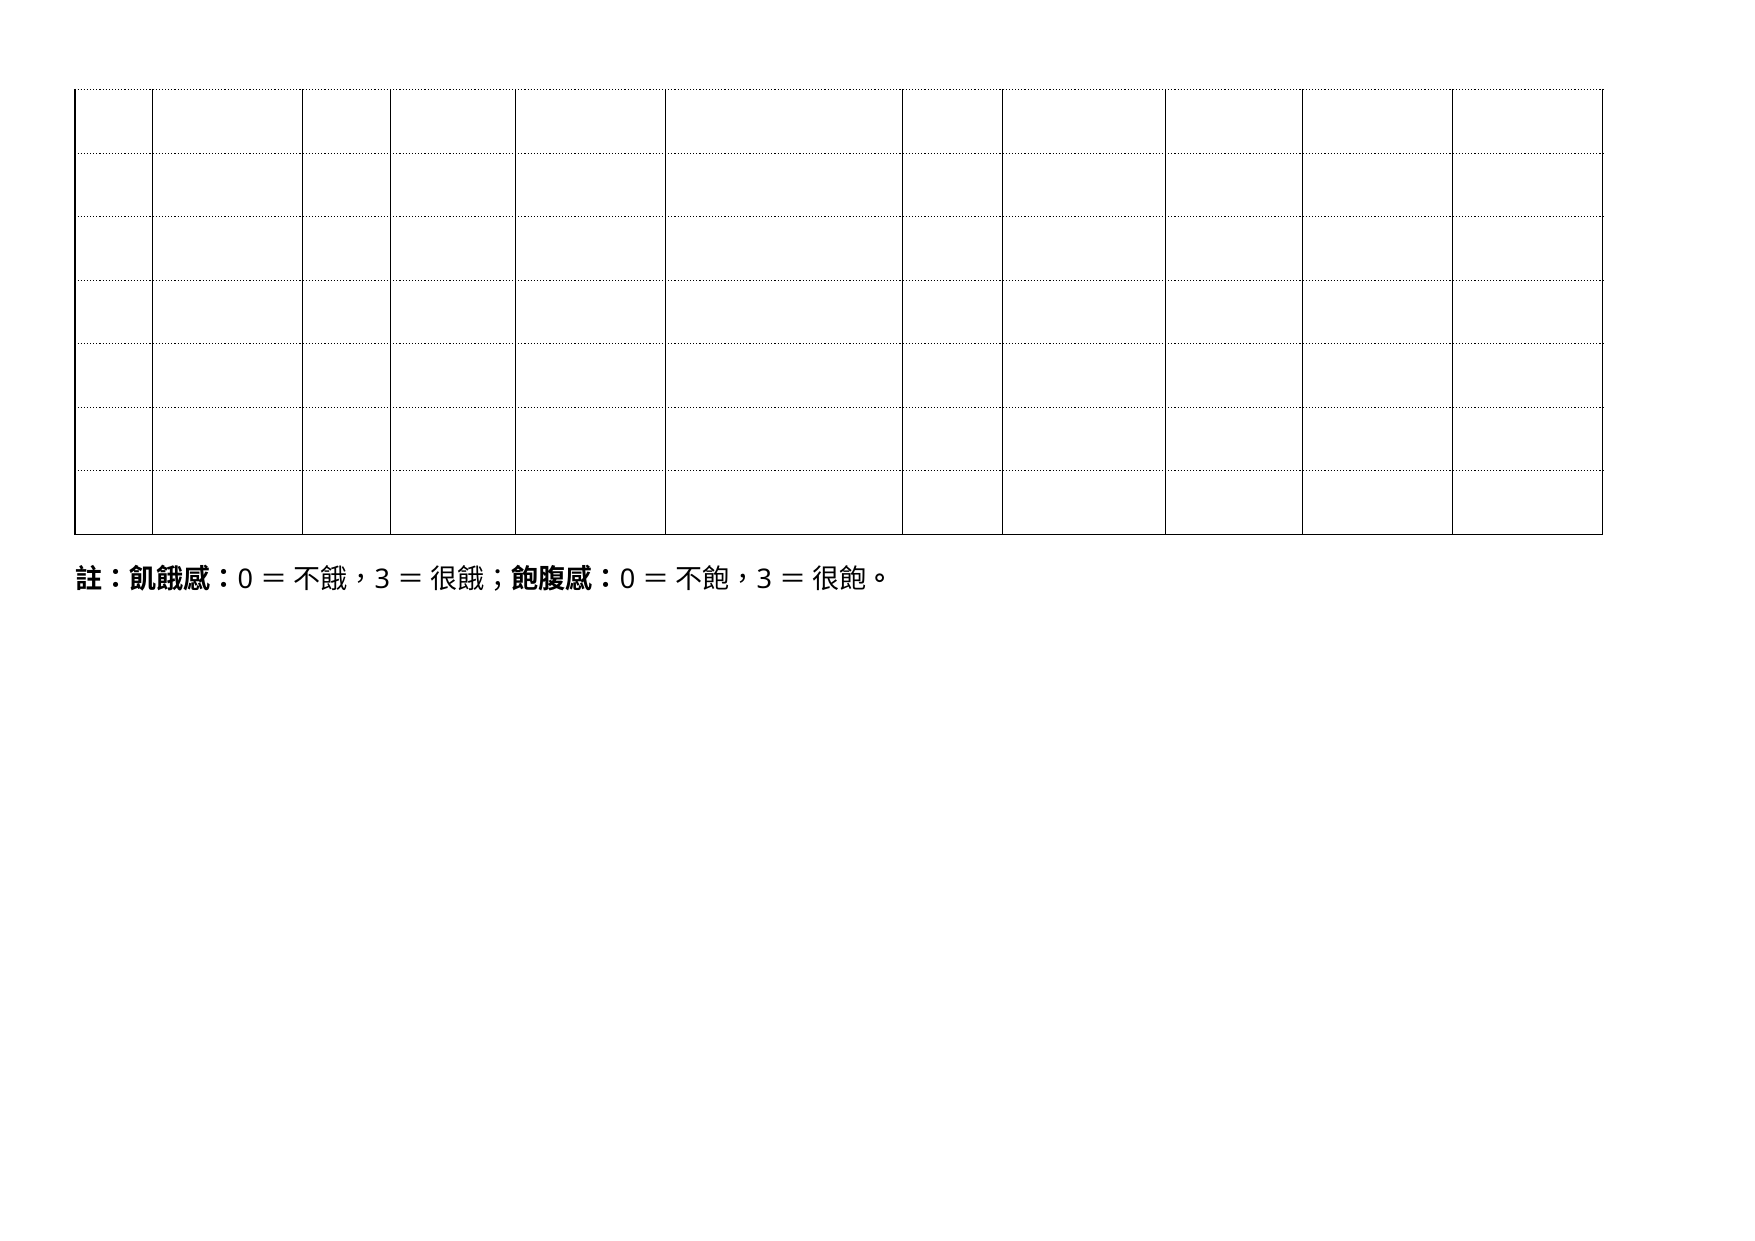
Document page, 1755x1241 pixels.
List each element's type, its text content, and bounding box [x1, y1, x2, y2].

table_cell [76, 407, 152, 470]
table_cell [666, 343, 902, 407]
table_cell [303, 216, 390, 279]
table_cell [516, 470, 665, 534]
table_cell [303, 153, 390, 216]
table_cell [666, 407, 902, 470]
table_cell [1166, 343, 1302, 407]
table_cell [153, 407, 302, 470]
table_cell [153, 216, 302, 279]
table_cell [666, 216, 902, 279]
table_cell [391, 407, 515, 470]
table_cell [1166, 407, 1302, 470]
table_cell [1303, 470, 1452, 534]
table_cell [903, 153, 1002, 216]
table_cell [76, 216, 152, 279]
table_cell [1453, 216, 1602, 279]
table_cell [76, 153, 152, 216]
table_cell [391, 153, 515, 216]
table_cell [391, 280, 515, 343]
table_cell [1003, 153, 1165, 216]
table_cell [76, 89, 152, 152]
table_cell [1453, 89, 1602, 152]
table_cell [153, 343, 302, 407]
table_cell [1303, 343, 1452, 407]
table_cell [391, 343, 515, 407]
table_cell [303, 343, 390, 407]
table_cell [303, 470, 390, 534]
table_cell [903, 216, 1002, 279]
table_cell [1453, 470, 1602, 534]
table_cell [153, 470, 302, 534]
table_cell [1453, 407, 1602, 470]
table_cell [516, 407, 665, 470]
table_cell [1003, 216, 1165, 279]
table_cell [666, 470, 902, 534]
table_cell [1303, 216, 1452, 279]
table_cell [1003, 407, 1165, 470]
table_cell [1303, 89, 1452, 152]
table_cell [391, 216, 515, 279]
table_cell [903, 407, 1002, 470]
table_cell [153, 153, 302, 216]
table_cell [1166, 89, 1302, 152]
table_cell [153, 280, 302, 343]
table_cell [516, 343, 665, 407]
table_cell [1453, 280, 1602, 343]
table_cell [1003, 280, 1165, 343]
table_cell [903, 89, 1002, 152]
table_cell [903, 343, 1002, 407]
table_cell [516, 153, 665, 216]
table_cell [1453, 343, 1602, 407]
table_cell [1303, 153, 1452, 216]
table_cell [516, 89, 665, 152]
table_cell [391, 89, 515, 152]
table_cell [1303, 407, 1452, 470]
table_cell [1003, 89, 1165, 152]
table_cell [76, 343, 152, 407]
table_cell [1166, 216, 1302, 279]
table_cell [666, 153, 902, 216]
table_cell [1453, 153, 1602, 216]
table_cell [903, 470, 1002, 534]
table_cell [1303, 280, 1452, 343]
table_cell [1166, 153, 1302, 216]
table_cell [666, 280, 902, 343]
table_cell [1166, 280, 1302, 343]
table_cell [516, 216, 665, 279]
table_cell [303, 280, 390, 343]
table_cell [303, 407, 390, 470]
table_cell [1166, 470, 1302, 534]
table_cell [391, 470, 515, 534]
table_cell [1003, 470, 1165, 534]
table_cell [1003, 343, 1165, 407]
text 註：飢餓感：0 ＝ 不餓，3 ＝ 很餓；飽腹感：0 ＝ 不飽，3 ＝ 很飽。 [75, 535, 1679, 597]
table_cell [76, 470, 152, 534]
table_cell [76, 280, 152, 343]
table_cell [153, 89, 302, 152]
table_cell [666, 89, 902, 152]
table_cell [516, 280, 665, 343]
table_cell [903, 280, 1002, 343]
table_cell [303, 89, 390, 152]
